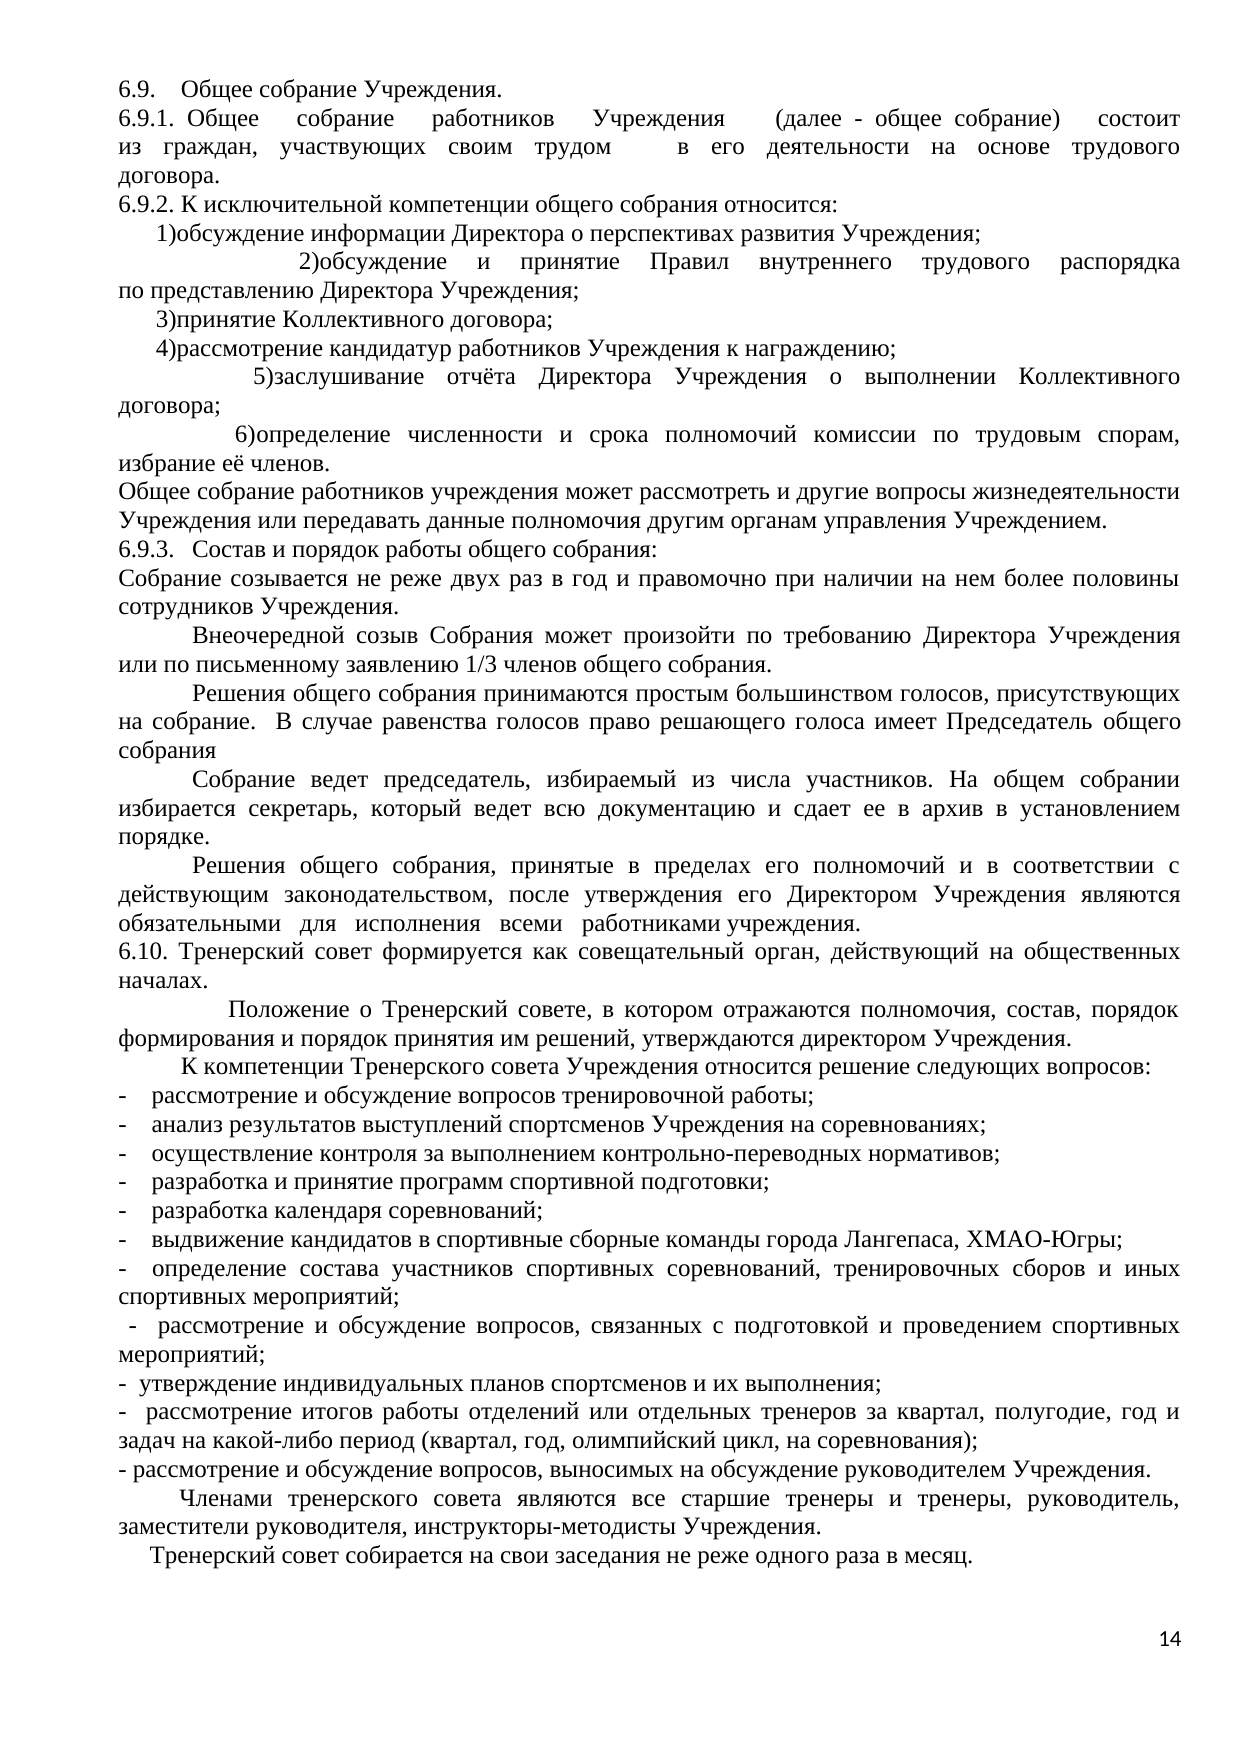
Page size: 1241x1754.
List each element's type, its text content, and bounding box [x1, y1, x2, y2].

text - рассмотрение и обсуждение вопросов тренировочной работы; [118, 1080, 1181, 1109]
text Общее собрание работников учреждения может рассмотреть и другие вопросы жизнедеятельности Учреждения или передавать данные полномочия другим органам управления Учреждением. [118, 476, 1181, 534]
text Решения общего собрания, принятые в пределах его полномочий и в соответствии с действующим законодательством, после утверждения его Директором Учреждения являются обязательными для исполнения всеми работниками учреждения. [118, 850, 1181, 936]
text - утверждение индивидуальных планов спортсменов и их выполнения; [118, 1368, 1181, 1396]
text К компетенции Тренерского совета Учреждения относится решение следующих вопросов: [118, 1051, 1181, 1080]
text 6)определение численности и срока полномочий комиссии по трудовым спорам, избрание её членов. [118, 419, 1181, 476]
text 6.9.3. Состав и порядок работы общего собрания: [118, 534, 1181, 563]
text Тренерский совет собирается на свои заседания не реже одного раза в месяц. [118, 1540, 1181, 1569]
text - рассмотрение и обсуждение вопросов, выносимых на обсуждение руководителем Учреждения. [118, 1454, 1181, 1483]
text Решения общего собрания принимаются простым большинством голосов, присутствующих на собрание. В случае равенства голосов право решающего голоса имеет Председатель общего собрания [118, 678, 1181, 764]
text 3)принятие Коллективного договора; [118, 304, 1181, 333]
text 2)обсуждение и принятие Правил внутреннего трудового распорядка по представлению Директора Учреждения; [118, 246, 1181, 304]
text 1)обсуждение информации Директора о перспективах развития Учреждения; [118, 218, 1181, 246]
text - разработка календаря соревнований; [118, 1195, 1181, 1224]
text 6.10. Тренерский совет формируется как совещательный орган, действующий на общественных началах. [118, 936, 1181, 994]
text Внеочередной созыв Собрания может произойти по требованию Директора Учреждения или по письменному заявлению 1/3 членов общего собрания. [118, 620, 1181, 678]
text 4)рассмотрение кандидатур работников Учреждения к награждению; [118, 333, 1181, 361]
text 6.9. Общее собрание Учреждения. [118, 74, 1181, 103]
text 6.9.2. К исключительной компетенции общего собрания относится: [118, 189, 1181, 218]
text - разработка и принятие программ спортивной подготовки; [118, 1166, 1181, 1195]
text - определение состава участников спортивных соревнований, тренировочных сборов и иных спортивных мероприятий; [118, 1253, 1181, 1310]
text - выдвижение кандидатов в спортивные сборные команды города Лангепаса, ХМАО-Югры; [118, 1224, 1181, 1253]
text 6.9.1. Общее собрание работников Учреждения (далее - общее собрание) состоит из граждан, участвующих своим трудом в его деятельности на основе трудового договора. [118, 103, 1181, 189]
text - рассмотрение и обсуждение вопросов, связанных с подготовкой и проведением спортивных мероприятий; [118, 1310, 1181, 1368]
text Собрание ведет председатель, избираемый из числа участников. На общем собрании избирается секретарь, который ведет всю документацию и сдает ее в архив в установлением порядке. [118, 764, 1181, 850]
text 5)заслушивание отчёта Директора Учреждения о выполнении Коллективного договора; [118, 361, 1181, 419]
text Членами тренерского совета являются все старшие тренеры и тренеры, руководитель, заместители руководителя, инструкторы-методисты Учреждения. [118, 1483, 1181, 1540]
text - анализ результатов выступлений спортсменов Учреждения на соревнованиях; [118, 1109, 1181, 1138]
text Собрание созывается не реже двух раз в год и правомочно при наличии на нем более половины сотрудников Учреждения. [118, 563, 1181, 620]
text - рассмотрение итогов работы отделений или отдельных тренеров за квартал, полугодие, год и задач на какой-либо период (квартал, год, олимпийский цикл, на соревнования); [118, 1396, 1181, 1454]
text Положение о Тренерский совете, в котором отражаются полномочия, состав, порядок формирования и порядок принятия им решений, утверждаются директором Учреждения. [118, 994, 1181, 1051]
text - осуществление контроля за выполнением контрольно-переводных нормативов; [118, 1138, 1181, 1166]
